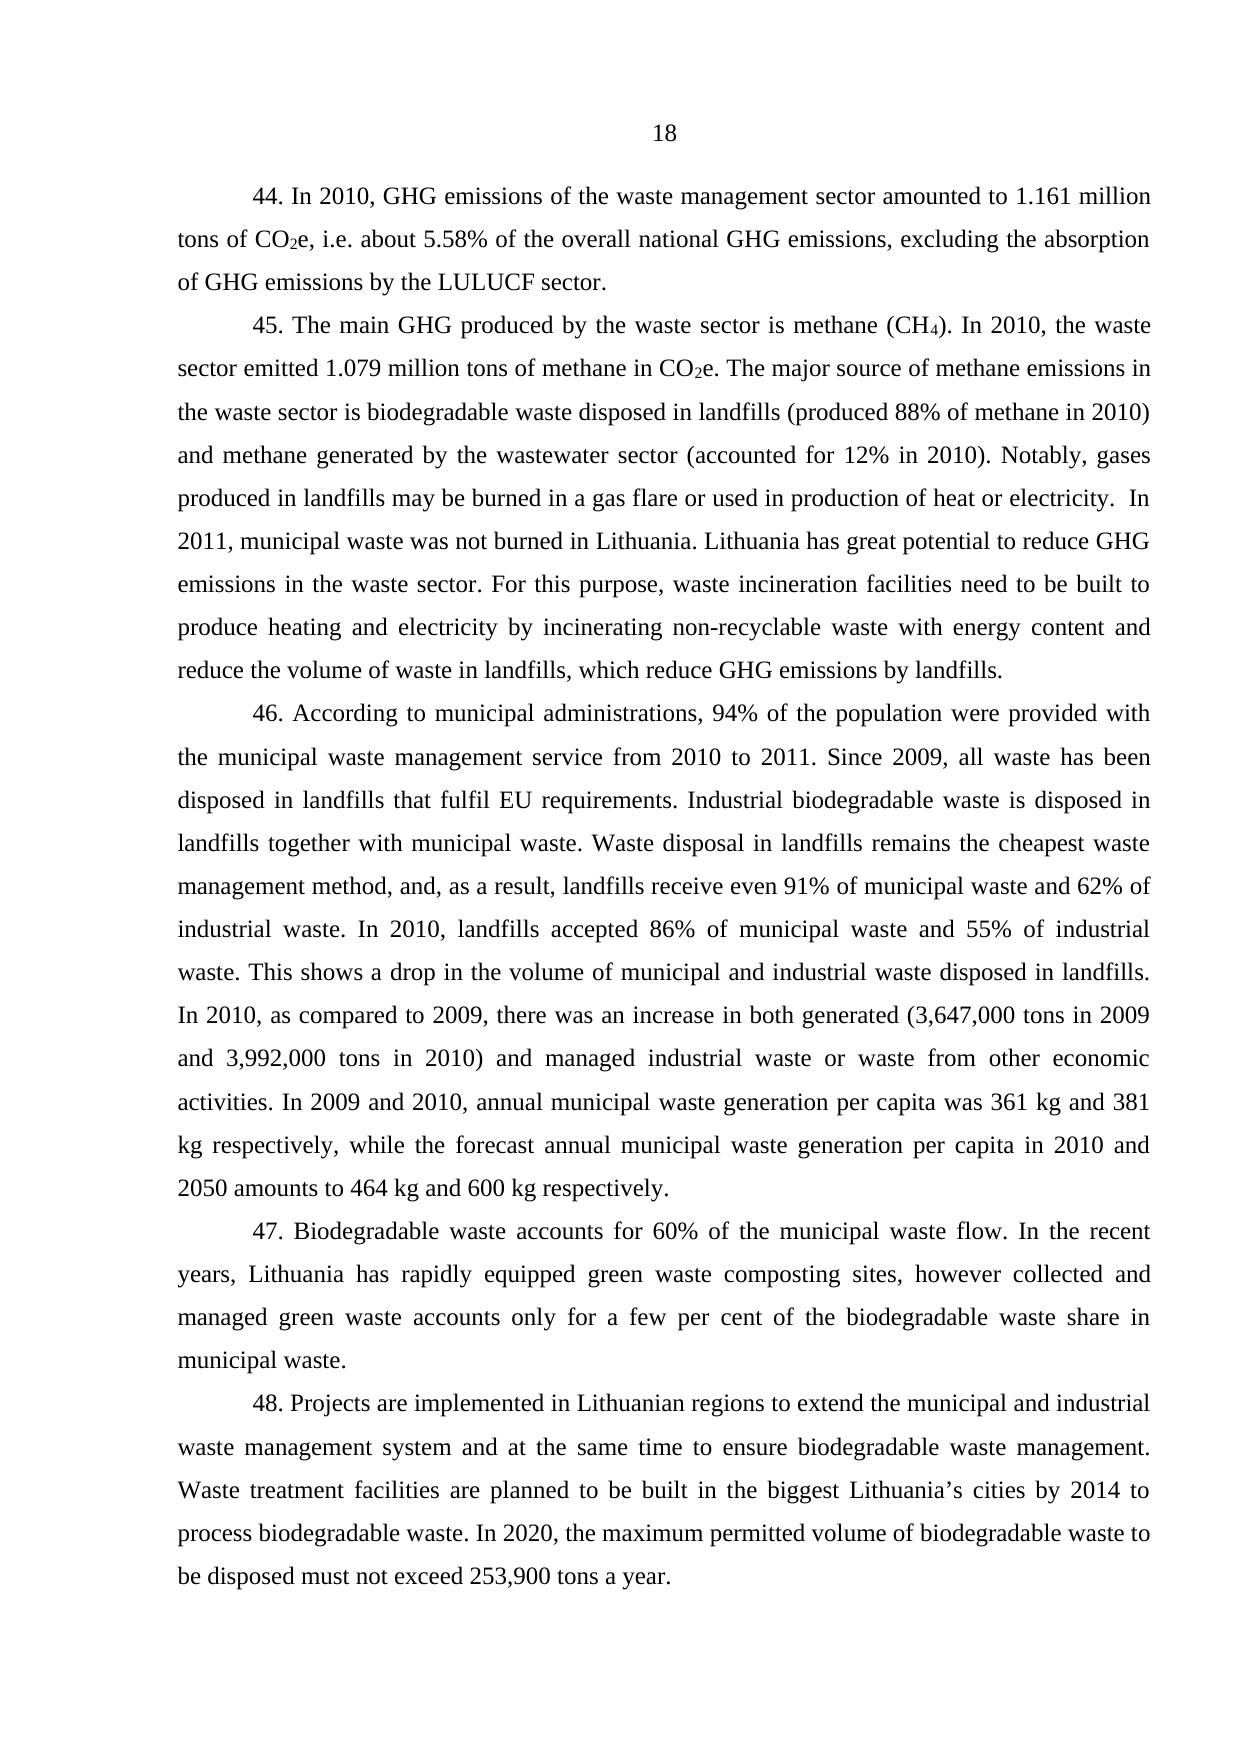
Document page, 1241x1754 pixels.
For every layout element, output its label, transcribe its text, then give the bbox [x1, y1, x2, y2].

text 47. Biodegradable waste accounts for 60% of the municipal waste flow. In the recent years, Lithuania has rapidly equipped green waste composting sites, however collected and managed green waste accounts only for a few per cent of the biodegradable waste share in municipal waste. [177, 1216, 1152, 1374]
text 46. According to municipal administrations, 94% of the population were provided with the municipal waste management service from 2010 to 2011. Since 2009, all waste has been disposed in landfills that fulfil EU requirements. Industrial biodegradable waste is disposed in landfills together with municipal waste. Waste disposal in landfills remains the cheapest waste management method, and, as a result, landfills receive even 91% of municipal waste and 62% of industrial waste. In 2010, landfills accepted 86% of municipal waste and 55% of industrial waste. This shows a drop in the volume of municipal and industrial waste disposed in landfills. In 2010, as compared to 2009, there was an increase in both generated (3,647,000 tons in 2009 and 3,992,000 tons in 2010) and managed industrial waste or waste from other economic activities. In 2009 and 2010, annual municipal waste generation per capita was 361 kg and 381 kg respectively, while the forecast annual municipal waste generation per capita in 2010 and 2050 amounts to 464 kg and 600 kg respectively. [177, 698, 1152, 1202]
text 44. In 2010, GHG emissions of the waste management sector amounted to 1.161 million tons of CO2e, i.e. about 5.58% of the overall national GHG emissions, excluding the absorption of GHG emissions by the LULUCF sector. [177, 181, 1152, 296]
text 48. Projects are implemented in Lithuanian regions to extend the municipal and industrial waste management system and at the same time to ensure biodegradable waste management. Waste treatment facilities are planned to be built in the biggest Lithuania’s cities by 2014 to process biodegradable waste. In 2020, the maximum permitted volume of biodegradable waste to be disposed must not exceed 253,900 tons a year. [177, 1388, 1152, 1590]
text 45. The main GHG produced by the waste sector is methane (CH4). In 2010, the waste sector emitted 1.079 million tons of methane in CO2e. The major source of methane emissions in the waste sector is biodegradable waste disposed in landfills (produced 88% of methane in 2010) and methane generated by the wastewater sector (accounted for 12% in 2010). Notably, gases produced in landfills may be burned in a gas flare or used in production of heat or electricity. In 2011, municipal waste was not burned in Lithuania. Lithuania has great potential to reduce GHG emissions in the waste sector. For this purpose, waste incineration facilities need to be built to produce heating and electricity by incinerating non-recyclable waste with energy content and reduce the volume of waste in landfills, which reduce GHG emissions by landfills. [177, 310, 1152, 684]
